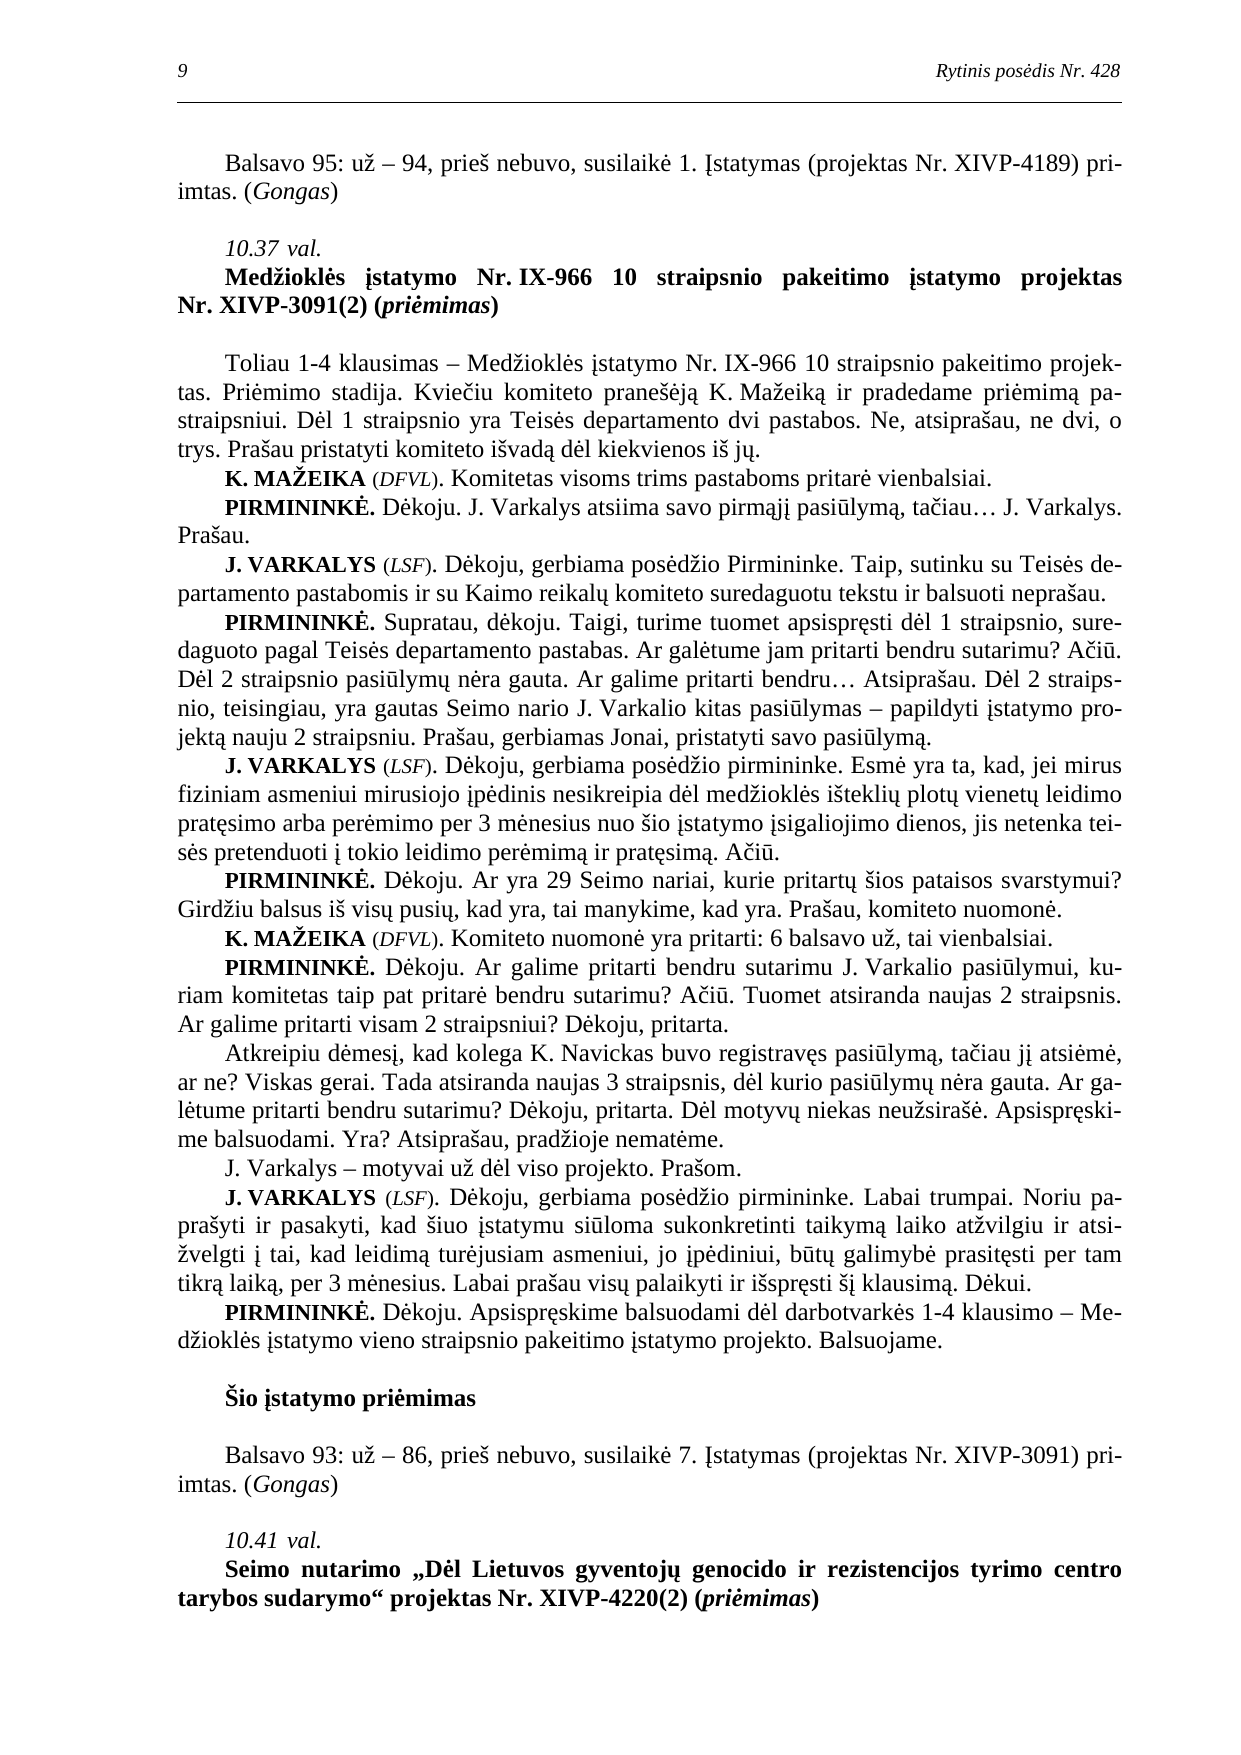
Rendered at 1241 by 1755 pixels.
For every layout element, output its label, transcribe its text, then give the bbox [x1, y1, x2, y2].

text Bal­sa­vo 93: už – 86, prieš ne­bu­vo, su­si­lai­kė 7. Įsta­ty­mas (pro­jek­tas Nr. XIVP-3091) pri­im­tas. (Gon­gas) [177, 1440, 1122, 1498]
text Sei­mo nu­ta­ri­mo „Dėl Lie­tu­vos gy­ven­to­jų ge­no­ci­do ir re­zis­ten­ci­jos ty­ri­mo cen­tro tary­bos su­da­ry­mo“ pro­jek­tas Nr. XIVP-4220(2) (pri­ėmi­mas) [177, 1554, 1122, 1612]
text J. VARKALYS (LSF). Dė­ko­ju, ger­bia­ma po­sė­džio pir­mi­nin­ke. Es­mė yra ta, kad, jei mi­rus fi­zi­niam as­me­niui mi­ru­sio­jo įpė­di­nis ne­si­krei­pia dėl me­džiok­lės iš­tek­lių plo­tų vie­ne­tų lei­di­mo pra­tę­si­mo ar­ba pe­rė­mi­mo per 3 mė­ne­sius nuo šio įsta­ty­mo įsi­ga­lio­ji­mo die­nos, jis ne­ten­ka tei­sės pre­ten­duo­ti į to­kio lei­di­mo pe­rė­mi­mą ir pra­tę­si­mą. Ačiū. [177, 750, 1122, 865]
text To­liau 1-4 klau­si­mas – Me­džiok­lės įsta­ty­mo Nr. IX-966 10 straips­nio pa­kei­ti­mo pro­jek­tas. Pri­ėmi­mo sta­di­ja. Kvie­čiu ko­mi­te­to pra­ne­šė­ją K. Ma­žei­ką ir pra­de­da­me pri­ėmi­mą pa­straips­niui. Dėl 1 straips­nio yra Tei­sės de­par­ta­men­to dvi pa­sta­bos. Ne, at­si­pra­šau, ne dvi, o trys. Pra­šau pri­sta­ty­ti ko­mi­te­to iš­va­dą dėl kiek­vie­nos iš jų. [177, 348, 1122, 463]
text K. MAŽEIKA (DFVL). Ko­mi­te­tas vi­soms trims pa­sta­boms pri­ta­rė vien­bal­siai. [177, 463, 1122, 492]
text Me­džiok­lės įsta­ty­mo Nr. IX-966 10 straips­nio pa­kei­ti­mo įsta­ty­mo pro­jek­tas Nr. XIVP-3091(2) (pri­ėmi­mas) [177, 262, 1122, 319]
text K. MAŽEIKA (DFVL). Ko­mi­te­to nuo­mo­nė yra pri­tar­ti: 6 bal­sa­vo už, tai vien­bal­siai. [177, 923, 1122, 952]
text PIRMININKĖ. Dė­ko­ju. J. Var­ka­lys at­si­i­ma sa­vo pir­mą­jį pa­siū­ly­mą, ta­čiau… J. Var­ka­lys. Pra­šau. [177, 492, 1122, 549]
text J. Var­ka­lys – mo­ty­vai už dėl vi­so pro­jek­to. Pra­šom. [177, 1153, 1122, 1182]
text J. VARKALYS (LSF). Dė­ko­ju, ger­bia­ma po­sė­džio Pir­mi­nin­ke. Taip, su­tin­ku su Tei­sės de­par­ta­men­to pa­sta­bo­mis ir su Kai­mo rei­ka­lų ko­mi­te­to su­re­da­guo­tu teks­tu ir bal­suo­ti ne­pra­šau. [177, 549, 1122, 607]
text PIRMININKĖ. Su­pra­tau, dė­ko­ju. Tai­gi, tu­ri­me tuo­met ap­si­spręs­ti dėl 1 straips­nio, su­re­da­guo­to pa­gal Tei­sės de­par­ta­men­to pa­sta­bas. Ar ga­lė­tu­me jam pri­tar­ti ben­dru su­ta­ri­mu? Ačiū. Dėl 2 straips­nio pa­siū­ly­mų nė­ra gau­ta. Ar ga­li­me pri­tar­ti ben­dru… At­si­pra­šau. Dėl 2 straips­nio, tei­sin­giau, yra gau­tas Sei­mo na­rio J. Var­ka­lio ki­tas pa­siū­ly­mas – pa­pil­dy­ti įsta­ty­mo pro­jek­tą nau­ju 2 straips­niu. Pra­šau, ger­bia­mas Jo­nai, pri­sta­ty­ti sa­vo pa­siū­ly­mą. [177, 607, 1122, 750]
text Šio įsta­ty­mo pri­ėmi­mas [177, 1383, 1122, 1412]
text Bal­sa­vo 95: už – 94, prieš ne­bu­vo, su­si­lai­kė 1. Įsta­ty­mas (pro­jek­tas Nr. XIVP-4189) pri­im­tas. (Gon­gas) [177, 148, 1122, 205]
text At­krei­piu dė­me­sį, kad ko­le­ga K. Na­vic­kas bu­vo re­gist­ra­vęs pa­siū­ly­mą, ta­čiau jį at­si­ė­mė, ar ne? Vis­kas ge­rai. Ta­da at­si­ran­da nau­jas 3 straips­nis, dėl ku­rio pa­siū­ly­mų nė­ra gau­ta. Ar ga­lė­tu­me pri­tar­ti ben­dru su­ta­ri­mu? Dė­ko­ju, pri­tar­ta. Dėl mo­ty­vų nie­kas ne­už­si­ra­šė. Ap­si­spręs­ki­me bal­suo­da­mi. Yra? At­si­pra­šau, pra­džio­je ne­ma­tė­me. [177, 1038, 1122, 1153]
text PIRMININKĖ. Dė­ko­ju. Ap­si­spręs­ki­me bal­suo­da­mi dėl dar­bo­tvarkės 1-4 klau­si­mo – Me­džiok­lės įsta­ty­mo vie­no straips­nio pa­kei­ti­mo įsta­ty­mo pro­jek­to. Bal­suo­ja­me. [177, 1297, 1122, 1354]
text 10.37 val. [224, 234, 1122, 262]
text 10.41 val. [224, 1527, 1122, 1554]
text PIRMININKĖ. Dė­ko­ju. Ar yra 29 Sei­mo na­riai, ku­rie pri­tar­tų šios pa­tai­sos svars­ty­mui? Gir­džiu bal­sus iš vi­sų pu­sių, kad yra, tai ma­ny­ki­me, kad yra. Pra­šau, ko­mi­te­to nuo­mo­nė. [177, 865, 1122, 923]
text PIRMININKĖ. Dė­ko­ju. Ar ga­li­me pri­tar­ti ben­dru su­ta­ri­mu J. Var­ka­lio pa­siū­ly­mui, ku­riam ko­mi­te­tas taip pat pri­ta­rė ben­dru su­ta­ri­mu? Ačiū. Tuo­met at­si­ran­da nau­jas 2 straips­nis. Ar ga­li­me pri­tar­ti vi­sam 2 straips­niui? Dė­ko­ju, pri­tar­ta. [177, 952, 1122, 1038]
text J. VARKALYS (LSF). Dė­ko­ju, ger­bia­ma po­sė­džio pir­mi­nin­ke. La­bai trum­pai. No­riu pa­pra­šy­ti ir pa­sa­ky­ti, kad šiuo įsta­ty­mu siū­lo­ma su­kon­kre­tin­ti tai­ky­mą lai­ko at­žvil­giu ir at­si­žvelg­ti į tai, kad lei­di­mą tu­rė­ju­siam as­me­niui, jo įpė­di­niui, bū­tų ga­li­my­bė pra­si­tęs­ti per tam tik­rą lai­ką, per 3 mė­ne­sius. La­bai pra­šau vi­sų pa­lai­ky­ti ir iš­spręs­ti šį klau­si­mą. Dė­kui. [177, 1182, 1122, 1297]
